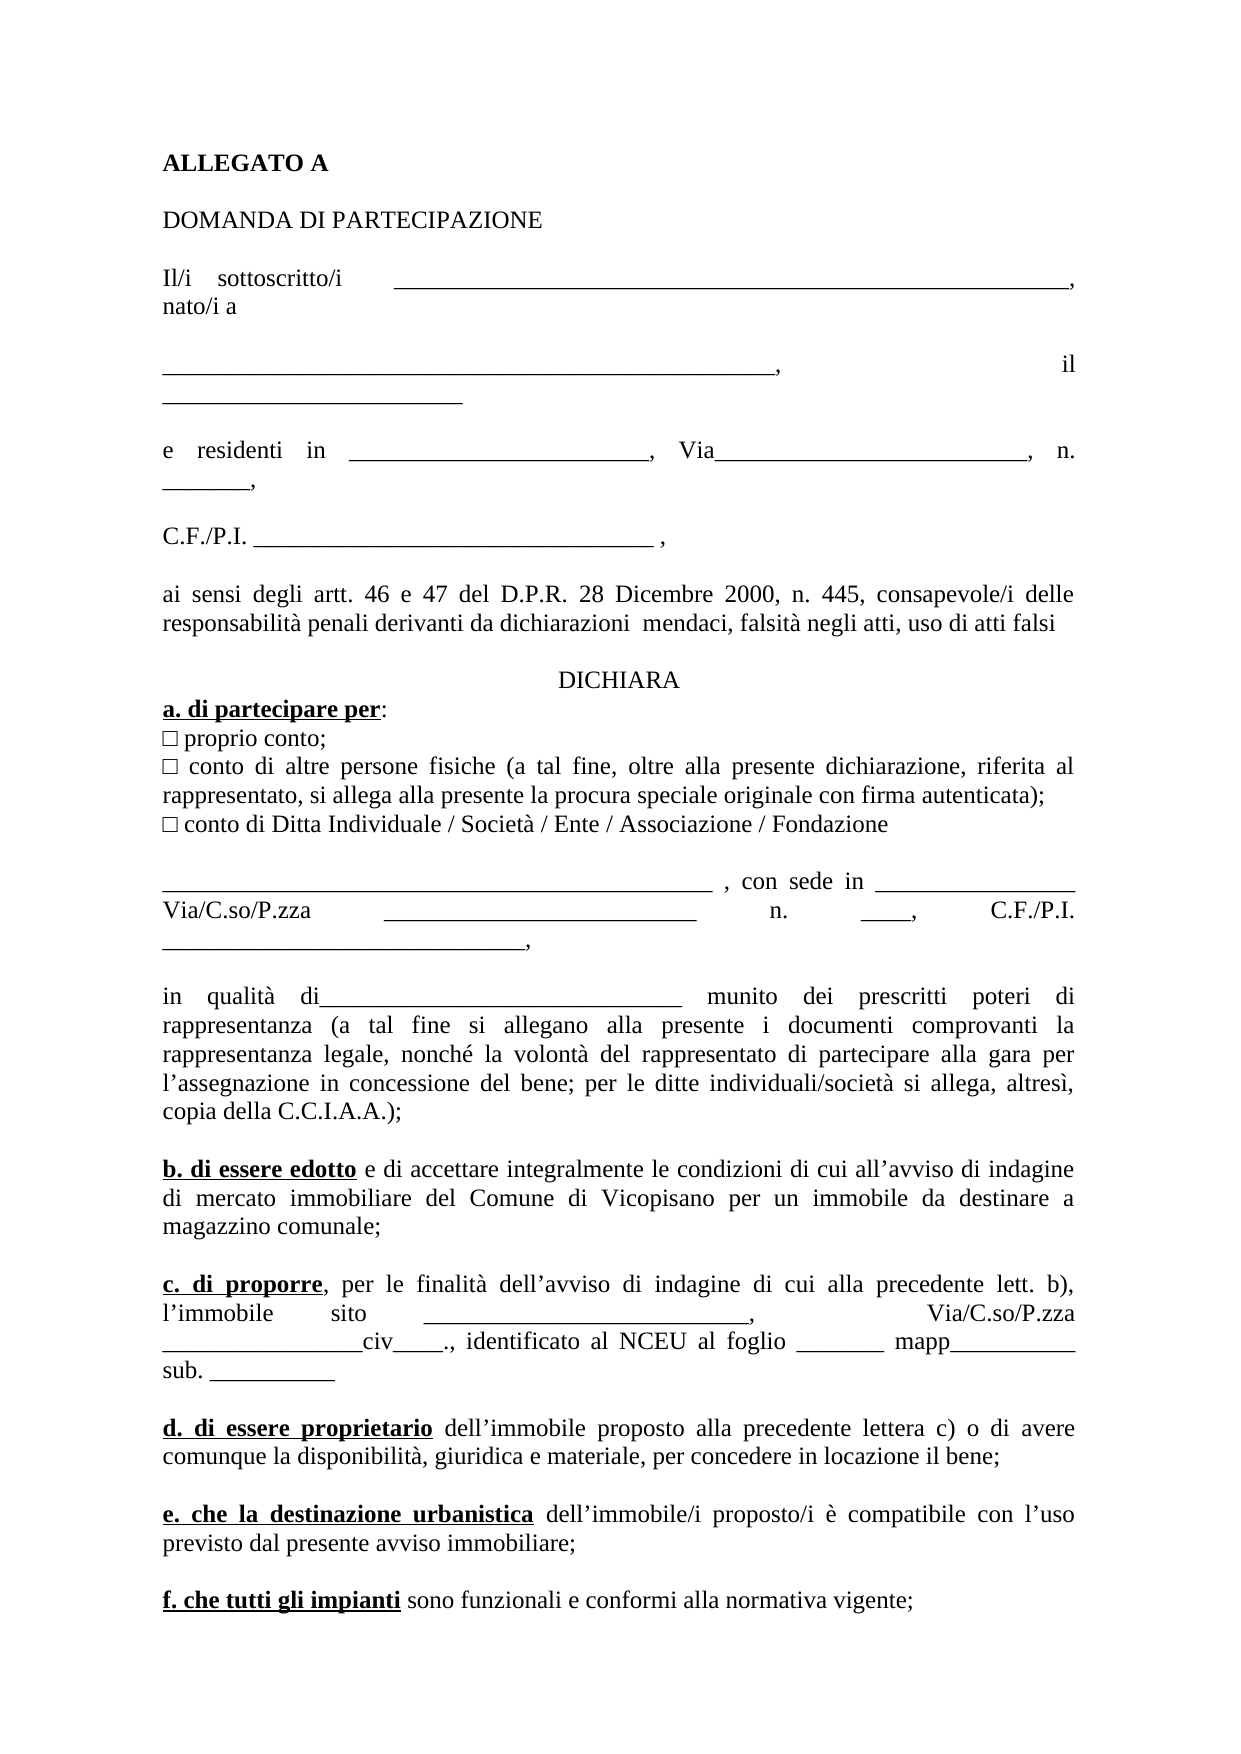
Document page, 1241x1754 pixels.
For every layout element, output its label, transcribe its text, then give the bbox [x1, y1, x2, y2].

text ALLEGATO A [162, 148, 1076, 176]
text in qualità di_____________________________ munito dei prescritti poteri di rappresentanza (a tal fine si allegano alla presente i documenti comprovanti la rappresentanza legale, nonché la volontà del rappresentato di partecipare alla gara per l’assegnazione in concessione del bene; per le ditte individuali/società si allega, altresì, copia della C.C.I.A.A.); [162, 981, 1076, 1125]
text ai sensi degli artt. 46 e 47 del D.P.R. 28 Dicembre 2000, n. 445, consapevole/i delle responsabilità penali derivanti da dichiarazioni mendaci, falsità negli atti, uso di atti falsi [162, 579, 1076, 636]
text b. di essere edotto e di accettare integralmente le condizioni di cui all’avviso di indagine di mercato immobiliare del Comune di Vicopisano per un immobile da destinare a magazzino comunale; [162, 1154, 1076, 1240]
text C.F./P.I. ________________________________ , [162, 521, 1076, 550]
text □ conto di Ditta Individuale / Società / Ente / Associazione / Fondazione [162, 809, 1076, 838]
text e residenti in ________________________, Via_________________________, n. _______, [162, 435, 1076, 493]
text □ conto di altre persone fisiche (a tal fine, oltre alla presente dichiarazione, riferita al rappresentato, si allega alla presente la procura speciale originale con firma autenticata); [162, 751, 1076, 809]
text DOMANDA DI PARTECIPAZIONE [162, 205, 1076, 234]
text d. di essere proprietario dell’immobile proposto alla precedente lettera c) o di avere comunque la disponibilità, giuridica e materiale, per concedere in locazione il bene; [162, 1413, 1076, 1470]
text □ proprio conto; [162, 723, 1076, 751]
text e. che la destinazione urbanistica dell’immobile/i proposto/i è compatibile con l’uso previsto dal presente avviso immobiliare; [162, 1499, 1076, 1556]
text a. di partecipare per: [162, 694, 1076, 723]
text ____________________________________________ , con sede in ________________ Via/C.so/P.zza _________________________ n. ____, C.F./P.I. _____________________________, [162, 866, 1076, 953]
text _________________________________________________, il ________________________ [162, 349, 1076, 406]
text f. che tutti gli impianti sono funzionali e conformi alla normativa vigente; [162, 1585, 1076, 1614]
text c. di proporre, per le finalità dell’avviso di indagine di cui alla precedente lett. b), l’immobile sito __________________________, Via/C.so/P.zza ________________civ____., identificato al NCEU al foglio _______ mapp__________ sub. __________ [162, 1269, 1076, 1384]
text Il/i sottoscritto/i ______________________________________________________, nato/i a [162, 263, 1076, 320]
text DICHIARA [162, 665, 1076, 694]
